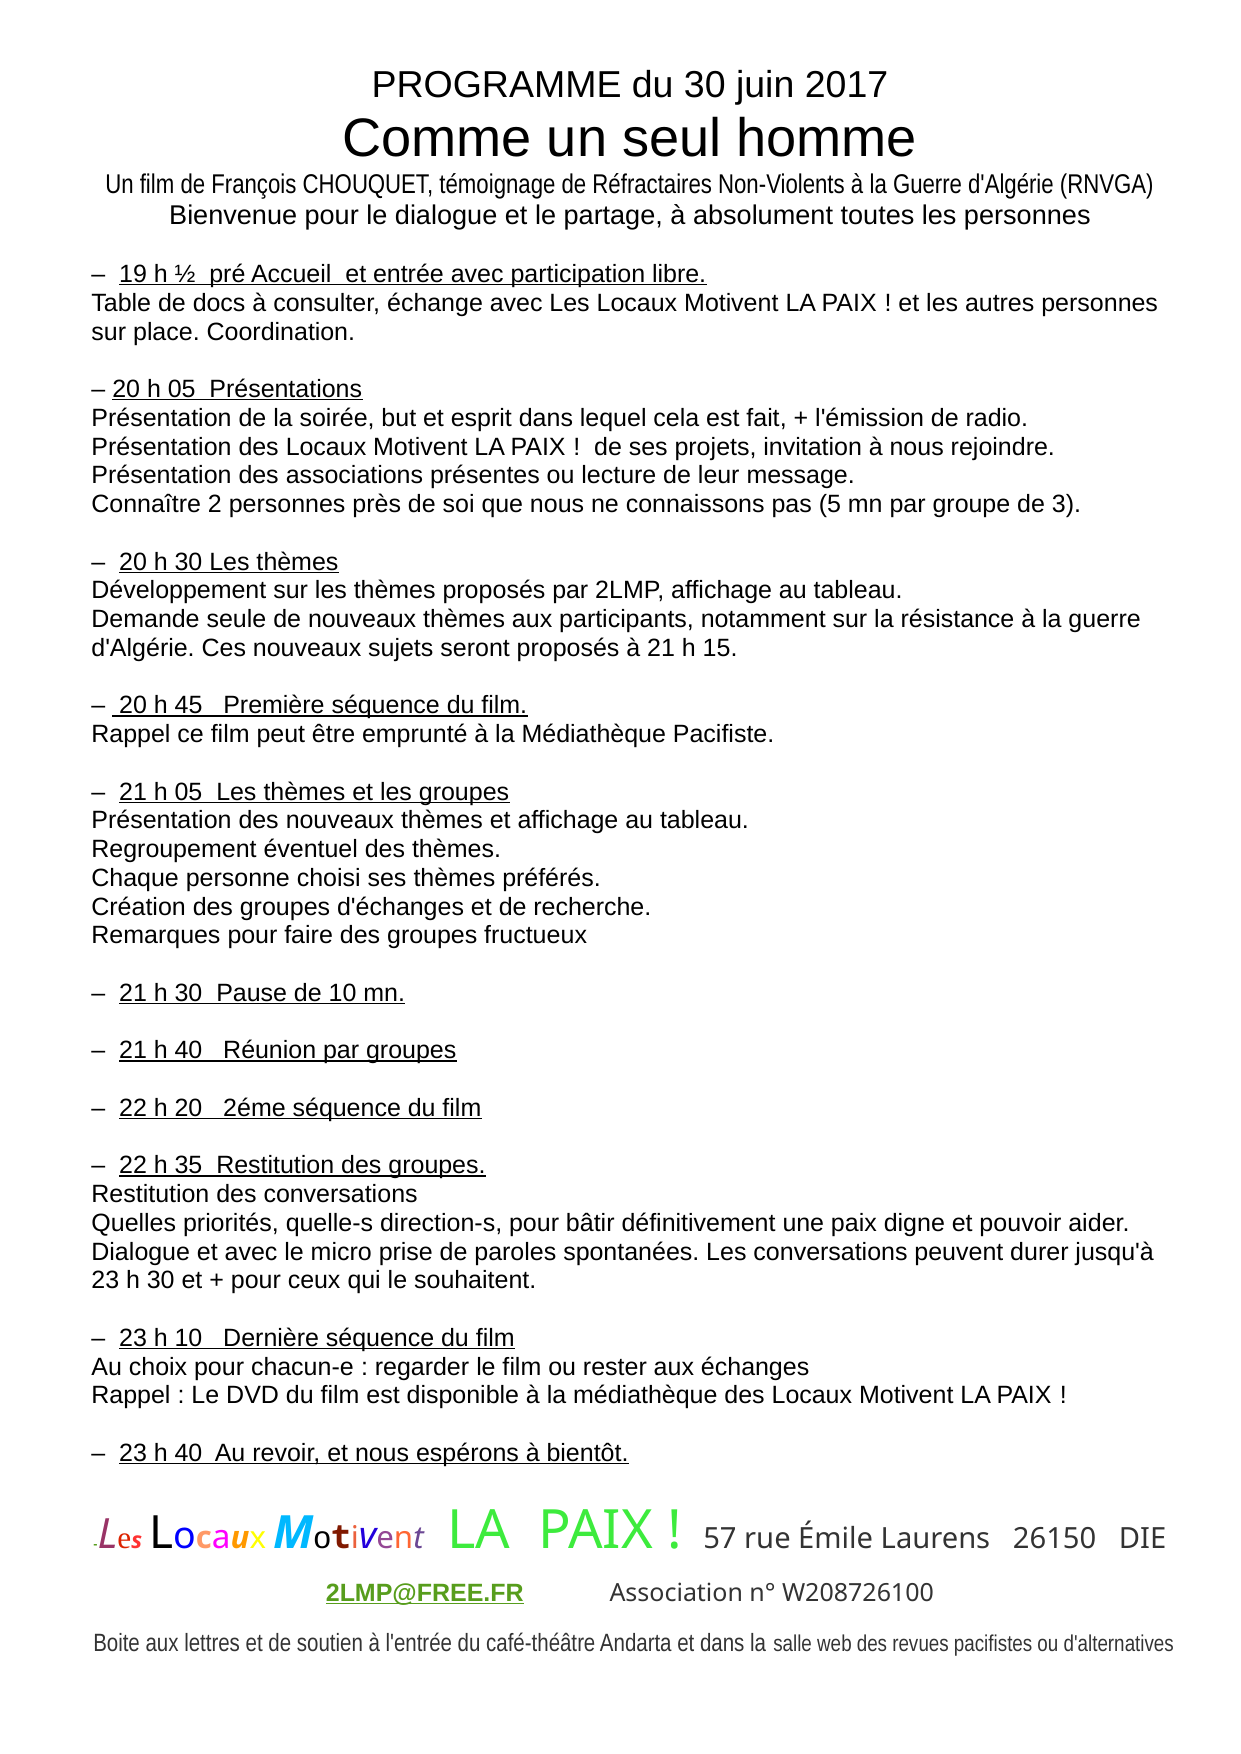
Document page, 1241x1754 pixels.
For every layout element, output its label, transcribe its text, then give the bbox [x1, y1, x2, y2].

text Présentation des Locaux Motivent LA PAIX ! de ses projets, invitation à nous rejoindre. [91, 432, 1168, 460]
text Un film de François CHOUQUET, témoignage de Réfractaires Non-Violents à la Guerre d'Algérie (RNVGA) [91, 168, 1168, 199]
text Demande seule de nouveaux thèmes aux participants, notamment sur la résistance à la guerre d'Algérie. Ces nouveaux sujets seront proposés à 21 h 15. [91, 604, 1168, 662]
text Chaque personne choisi ses thèmes préférés. [91, 863, 1168, 892]
text Comme un seul homme [91, 106, 1168, 168]
text – 21 h 05 Les thèmes et les groupes [91, 777, 1168, 805]
text Développement sur les thèmes proposés par 2LMP, affichage au tableau. [91, 575, 1168, 604]
text – 22 h 20 2éme séquence du film [91, 1093, 1168, 1122]
text Dialogue et avec le micro prise de paroles spontanées. Les conversations peuvent durer jusqu'à 23 h 30 et + pour ceux qui le souhaitent. [91, 1237, 1168, 1294]
text PROGRAMME du 30 juin 2017 [91, 63, 1168, 106]
text Rappel : Le DVD du film est disponible à la médiathèque des Locaux Motivent LA PAIX ! [91, 1380, 1168, 1409]
text Regroupement éventuel des thèmes. [91, 834, 1168, 863]
text Table de docs à consulter, échange avec Les Locaux Motivent LA PAIX ! et les autres personnes sur place. Coordination. [91, 288, 1168, 345]
text – 23 h 10 Dernière séquence du film [91, 1323, 1168, 1352]
text – 21 h 30 Pause de 10 mn. [91, 978, 1168, 1007]
text Présentation des associations présentes ou lecture de leur message. [91, 460, 1168, 489]
text Restitution des conversations [91, 1179, 1168, 1208]
text Présentation de la soirée, but et esprit dans lequel cela est fait, + l'émission de radio. [91, 403, 1168, 432]
text – 23 h 40 Au revoir, et nous espérons à bientôt. [91, 1438, 1168, 1467]
text -Les Locaux Motivent LA PAIX ! 57 rue Émile Laurens 26150 DIE 2LMP@FREE.FR Association n° W208726100 [91, 1486, 1168, 1611]
text – 19 h ½ pré Accueil et entrée avec participation libre. [91, 259, 1168, 288]
text Rappel ce film peut être emprunté à la Médiathèque Pacifiste. [91, 719, 1168, 748]
text – 20 h 45 Première séquence du film. [91, 690, 1168, 719]
text Au choix pour chacun-e : regarder le film ou rester aux échanges [91, 1352, 1168, 1380]
text Boite aux lettres et de soutien à l'entrée du café-théâtre Andarta et dans la salle web des revues pacifistes ou d'alternatives [91, 1628, 1175, 1656]
text – 20 h 05 Présentations [91, 374, 1168, 403]
text Quelles priorités, quelle-s direction-s, pour bâtir définitivement une paix digne et pouvoir aider. [91, 1208, 1168, 1237]
text Remarques pour faire des groupes fructueux [91, 920, 1168, 949]
text – 21 h 40 Réunion par groupes [91, 1035, 1168, 1064]
text Connaître 2 personnes près de soi que nous ne connaissons pas (5 mn par groupe de 3). [91, 489, 1168, 518]
text Présentation des nouveaux thèmes et affichage au tableau. [91, 805, 1168, 834]
text – 22 h 35 Restitution des groupes. [91, 1150, 1168, 1179]
text Création des groupes d'échanges et de recherche. [91, 892, 1168, 920]
text Bienvenue pour le dialogue et le partage, à absolument toutes les personnes [91, 199, 1168, 230]
text – 20 h 30 Les thèmes [91, 547, 1168, 575]
